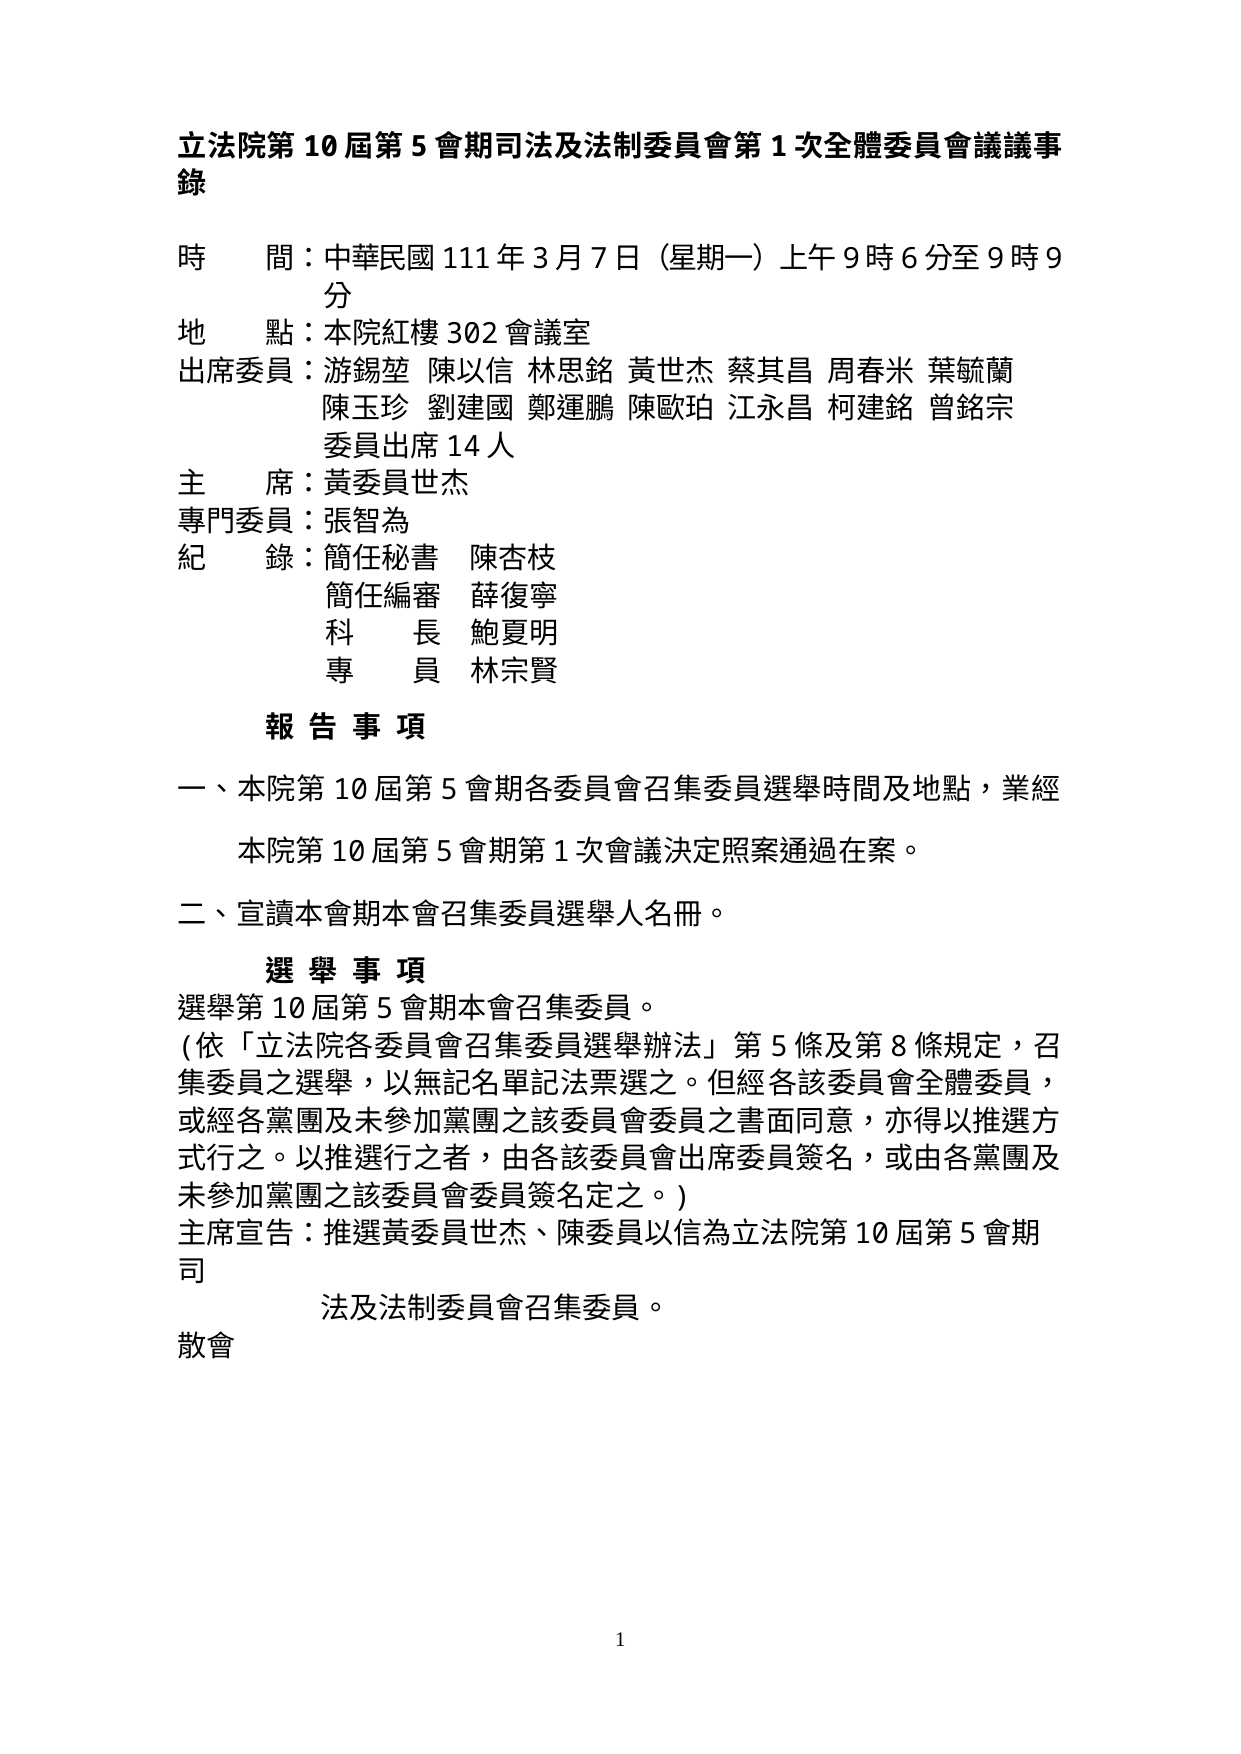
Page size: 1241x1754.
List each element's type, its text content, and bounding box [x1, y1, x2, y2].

text 主 席：黃委員世杰 [177, 464, 1063, 501]
text 紀 錄：簡任秘書 陳杏枝 [177, 539, 1063, 576]
text 選舉第10屆第5會期本會召集委員。 [177, 989, 1063, 1026]
text 簡任編審 薛復寧 [325, 576, 1063, 614]
text 法及法制委員會召集委員。 [320, 1289, 1063, 1326]
text 選 舉 事 項 [177, 951, 1063, 989]
text 科 長 鮑夏明 [325, 614, 1063, 651]
text 散會 [177, 1326, 1063, 1364]
text 地 點：本院紅樓302會議室 [177, 314, 1063, 351]
text 委員出席14人 [177, 426, 1063, 464]
text (依「立法院各委員會召集委員選舉辦法」第5條及第8條規定，召集委員之選舉，以無記名單記法票選之。但經各該委員會全體委員，或經各黨團及未參加黨團之該委員會委員之書面同意，亦得以推選方式行之。以推選行之者，由各該委員會出席委員簽名，或由各黨團及未參加黨團之該委員會委員簽名定之。) [177, 1026, 1063, 1214]
subtitle 立法院第10屆第5會期司法及法制委員會第1次全體委員會議議事錄 [177, 126, 1063, 201]
text 一、本院第10屆第5會期各委員會召集委員選舉時間及地點，業經本院第10屆第5會期第1次會議決定照案通過在案。 [177, 745, 1063, 870]
text 陳玉珍 劉建國 鄭運鵬 陳歐珀 江永昌 柯建銘 曾銘宗 [177, 389, 1063, 426]
text 二、宣讀本會期本會召集委員選舉人名冊。 [177, 870, 1063, 933]
text 主席宣告：推選黃委員世杰、陳委員以信為立法院第10屆第5會期司 [177, 1214, 1063, 1289]
text 專門委員：張智為 [177, 501, 1063, 539]
text 時 間：中華民國111年3月7日（星期一）上午9時6分至9時9分 [177, 239, 1063, 314]
text 報 告 事 項 [177, 708, 1063, 745]
text 專 員 林宗賢 [325, 651, 1063, 689]
text 出席委員：游錫堃 陳以信 林思銘 黃世杰 蔡其昌 周春米 葉毓蘭 [177, 351, 1063, 389]
